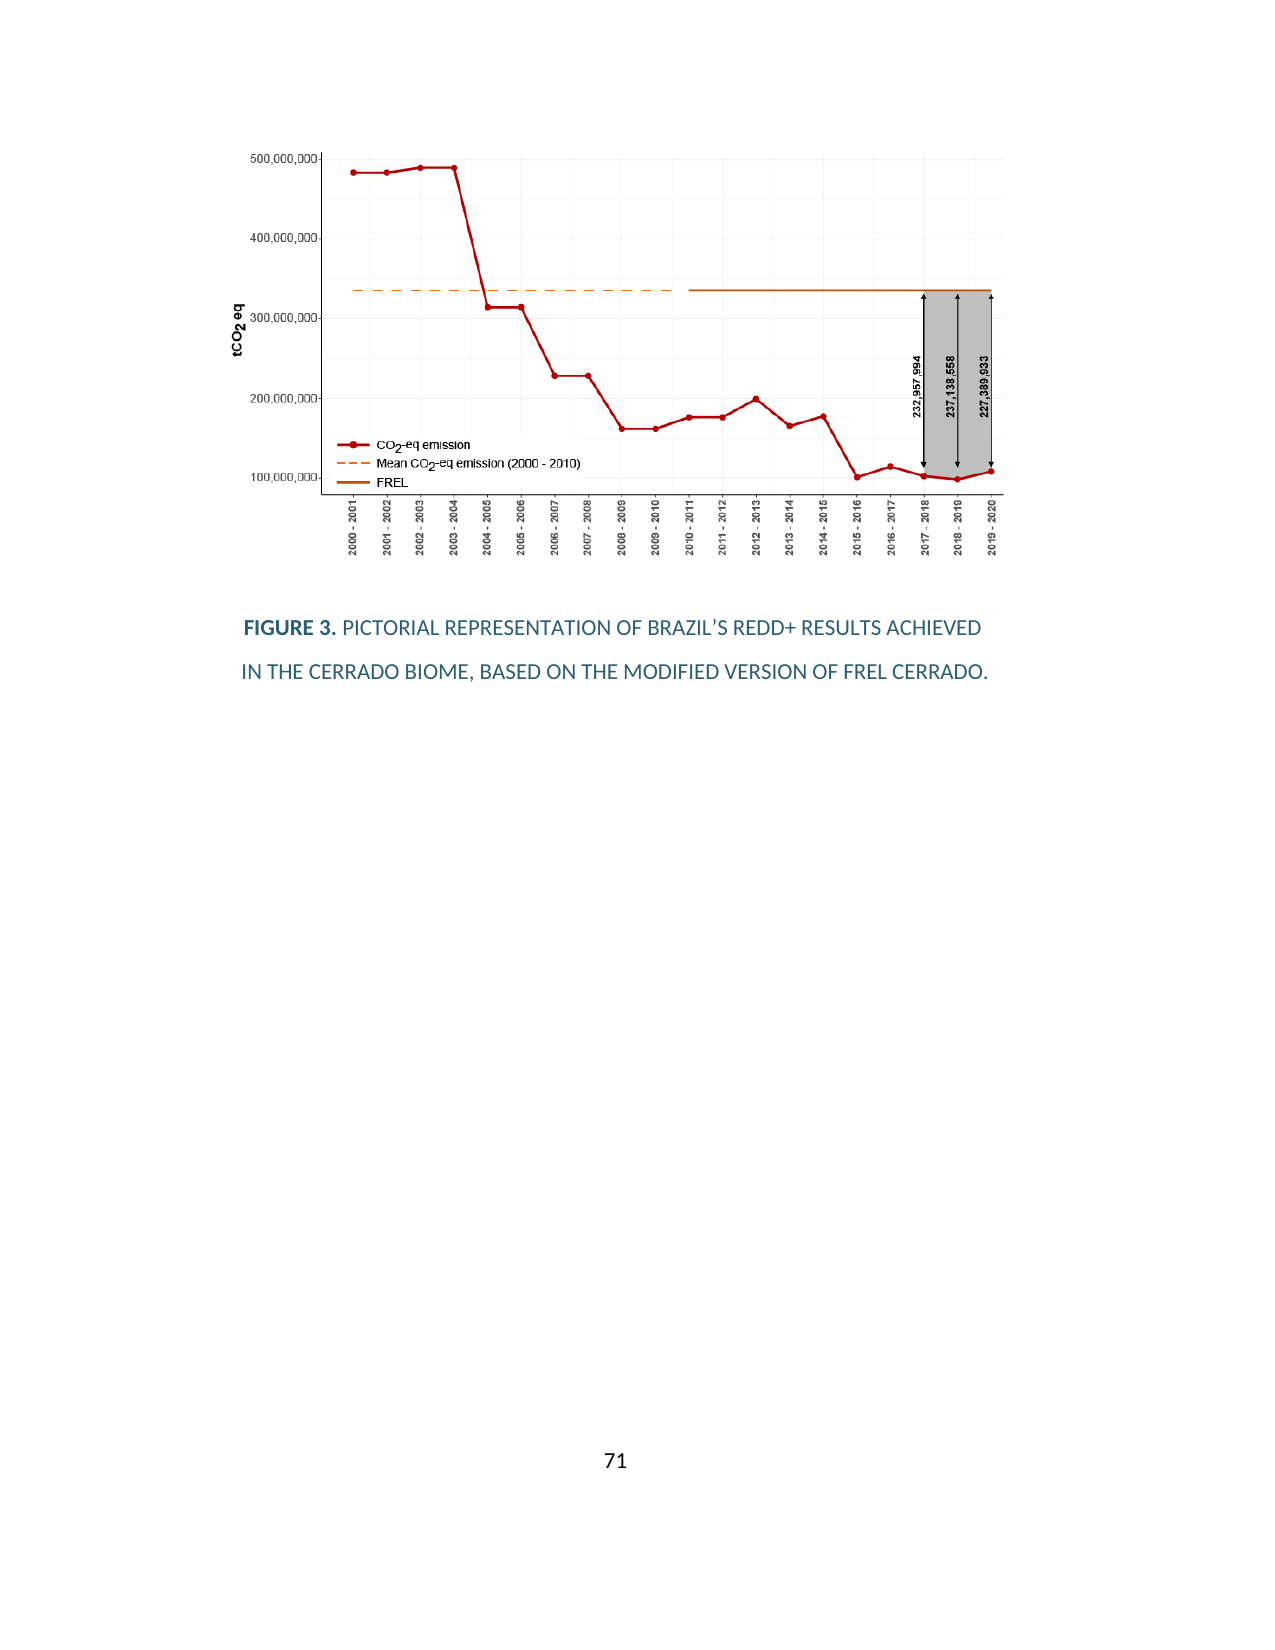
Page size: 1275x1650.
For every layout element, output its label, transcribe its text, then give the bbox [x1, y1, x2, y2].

text FIGURE 3. PICTORIAL REPRESENTATION OF BRAZIL’S REDD+ RESULTS ACHIEVED [133, 613, 1098, 641]
text IN THE CERRADO BIOME, BASED ON THE MODIFIED VERSION OF FREL CERRADO. [133, 657, 1098, 686]
